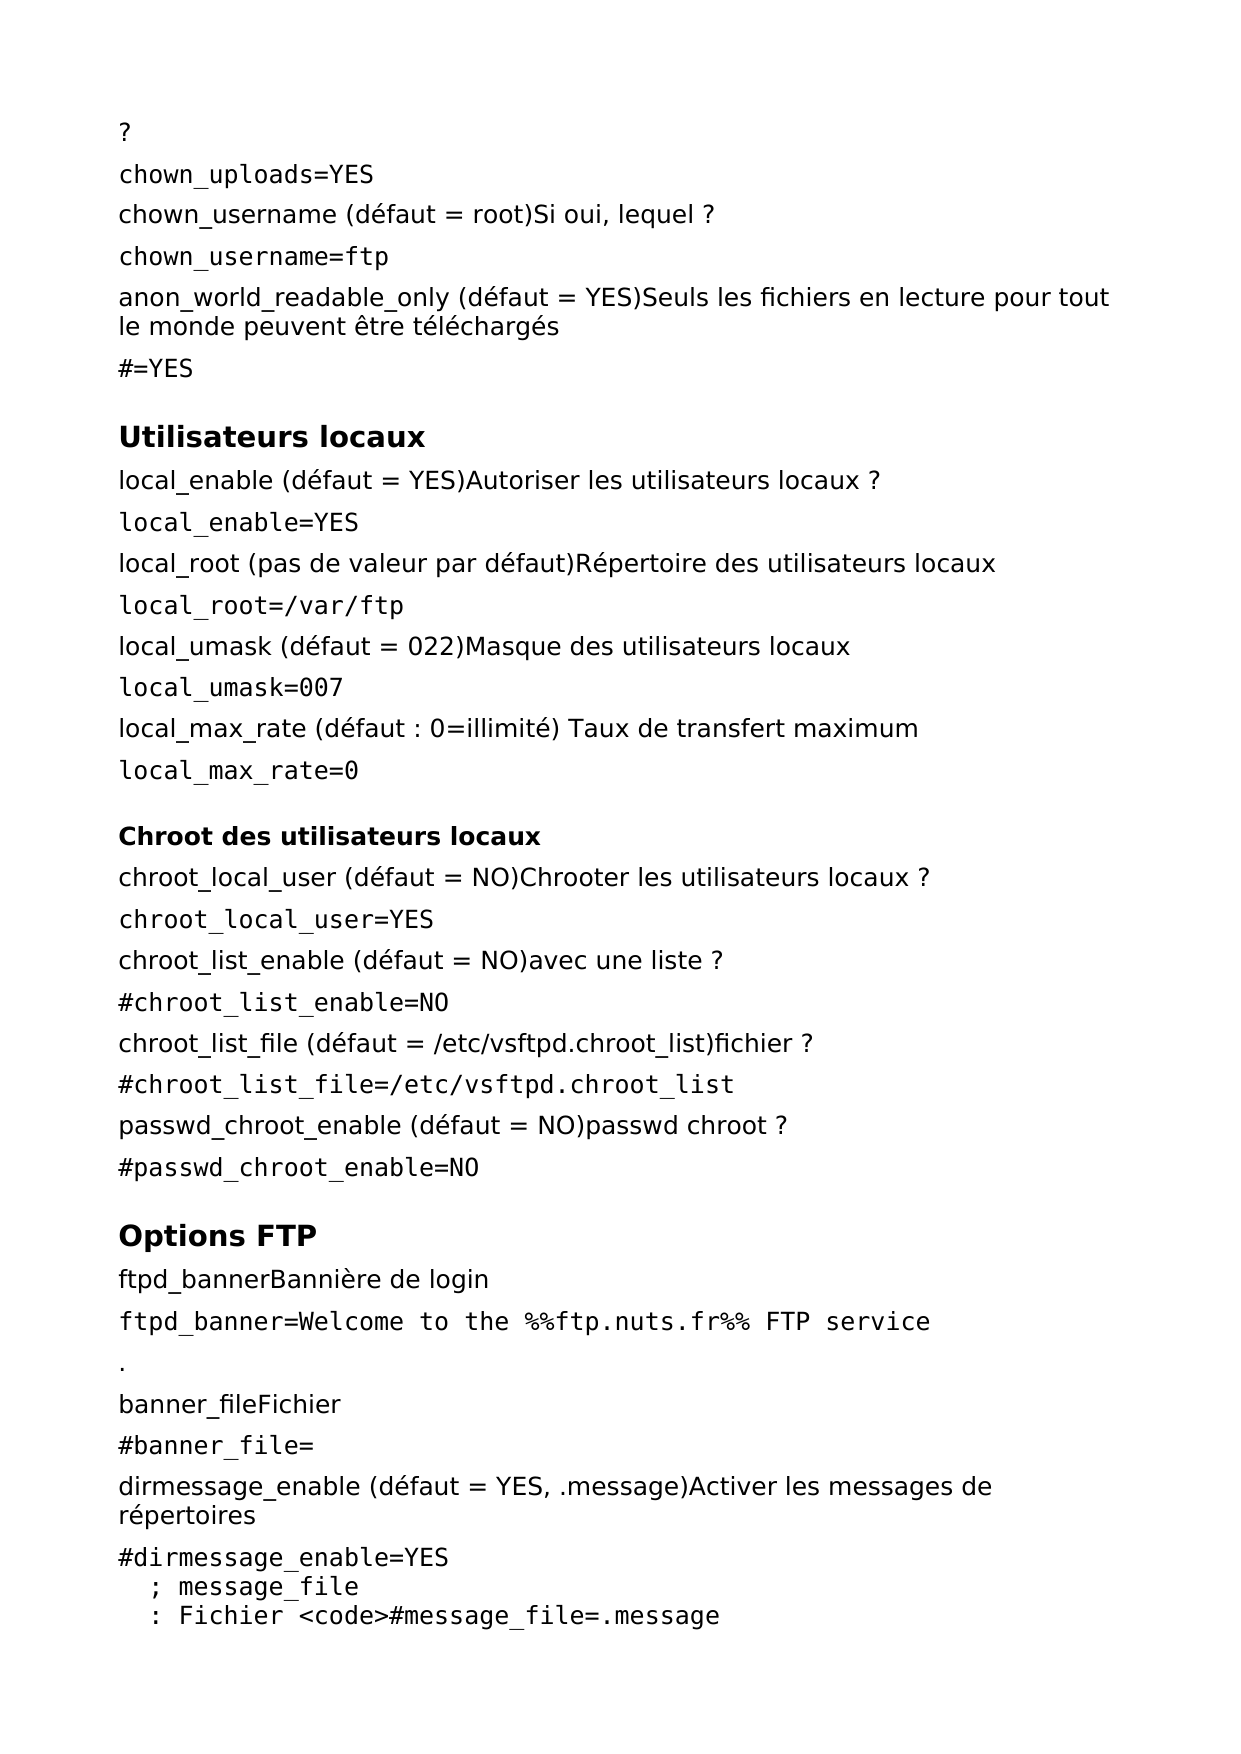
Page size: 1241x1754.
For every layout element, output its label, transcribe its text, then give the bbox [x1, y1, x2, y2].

text ftpd_bannerBannière de login [118, 1266, 1122, 1295]
text . [118, 1348, 1122, 1377]
text chroot_list_file (défaut = /etc/vsftpd.chroot_list)fichier ? [118, 1029, 1122, 1058]
text local_root=/var/ftp [118, 591, 1122, 620]
text chown_username (défaut = root)Si oui, lequel ? [118, 201, 1122, 230]
text local_max_rate=0 [118, 756, 1122, 785]
subtitle Chroot des utilisateurs locaux [118, 822, 1122, 851]
text chown_uploads=YES [118, 160, 1122, 189]
text dirmessage_enable (défaut = YES, .message)Activer les messages de répertoires [118, 1472, 1122, 1531]
text local_root (pas de valeur par défaut)Répertoire des utilisateurs locaux [118, 549, 1122, 578]
text chroot_local_user (défaut = NO)Chrooter les utilisateurs locaux ? [118, 864, 1122, 893]
subtitle Options FTP [118, 1219, 1122, 1253]
text chroot_list_enable (défaut = NO)avec une liste ? [118, 946, 1122, 975]
text #chroot_list_file=/etc/vsftpd.chroot_list [118, 1071, 1122, 1100]
text chown_username=ftp [118, 242, 1122, 272]
text #=YES [118, 354, 1122, 383]
text local_umask=007 [118, 673, 1122, 703]
text local_enable=YES [118, 508, 1122, 537]
text #passwd_chroot_enable=NO [118, 1153, 1122, 1182]
text ? [118, 118, 1122, 147]
text #banner_file= [118, 1431, 1122, 1461]
text chroot_local_user=YES [118, 905, 1122, 934]
text local_max_rate (défaut : 0=illimité) Taux de transfert maximum [118, 714, 1122, 743]
text local_umask (défaut = 022)Masque des utilisateurs locaux [118, 632, 1122, 661]
text passwd_chroot_enable (défaut = NO)passwd chroot ? [118, 1111, 1122, 1141]
text anon_world_readable_only (défaut = YES)Seuls les fichiers en lecture pour tout le monde peuvent être téléchargés [118, 283, 1122, 342]
text #chroot_list_enable=NO [118, 988, 1122, 1017]
text banner_fileFichier [118, 1390, 1122, 1419]
subtitle Utilisateurs locaux [118, 420, 1122, 454]
text local_enable (défaut = YES)Autoriser les utilisateurs locaux ? [118, 467, 1122, 496]
text ftpd_banner=Welcome to the %%ftp.nuts.fr%% FTP service [118, 1307, 1122, 1336]
text #dirmessage_enable=YES ; message_file : Fichier <code>#message_file=.message [118, 1543, 1122, 1631]
